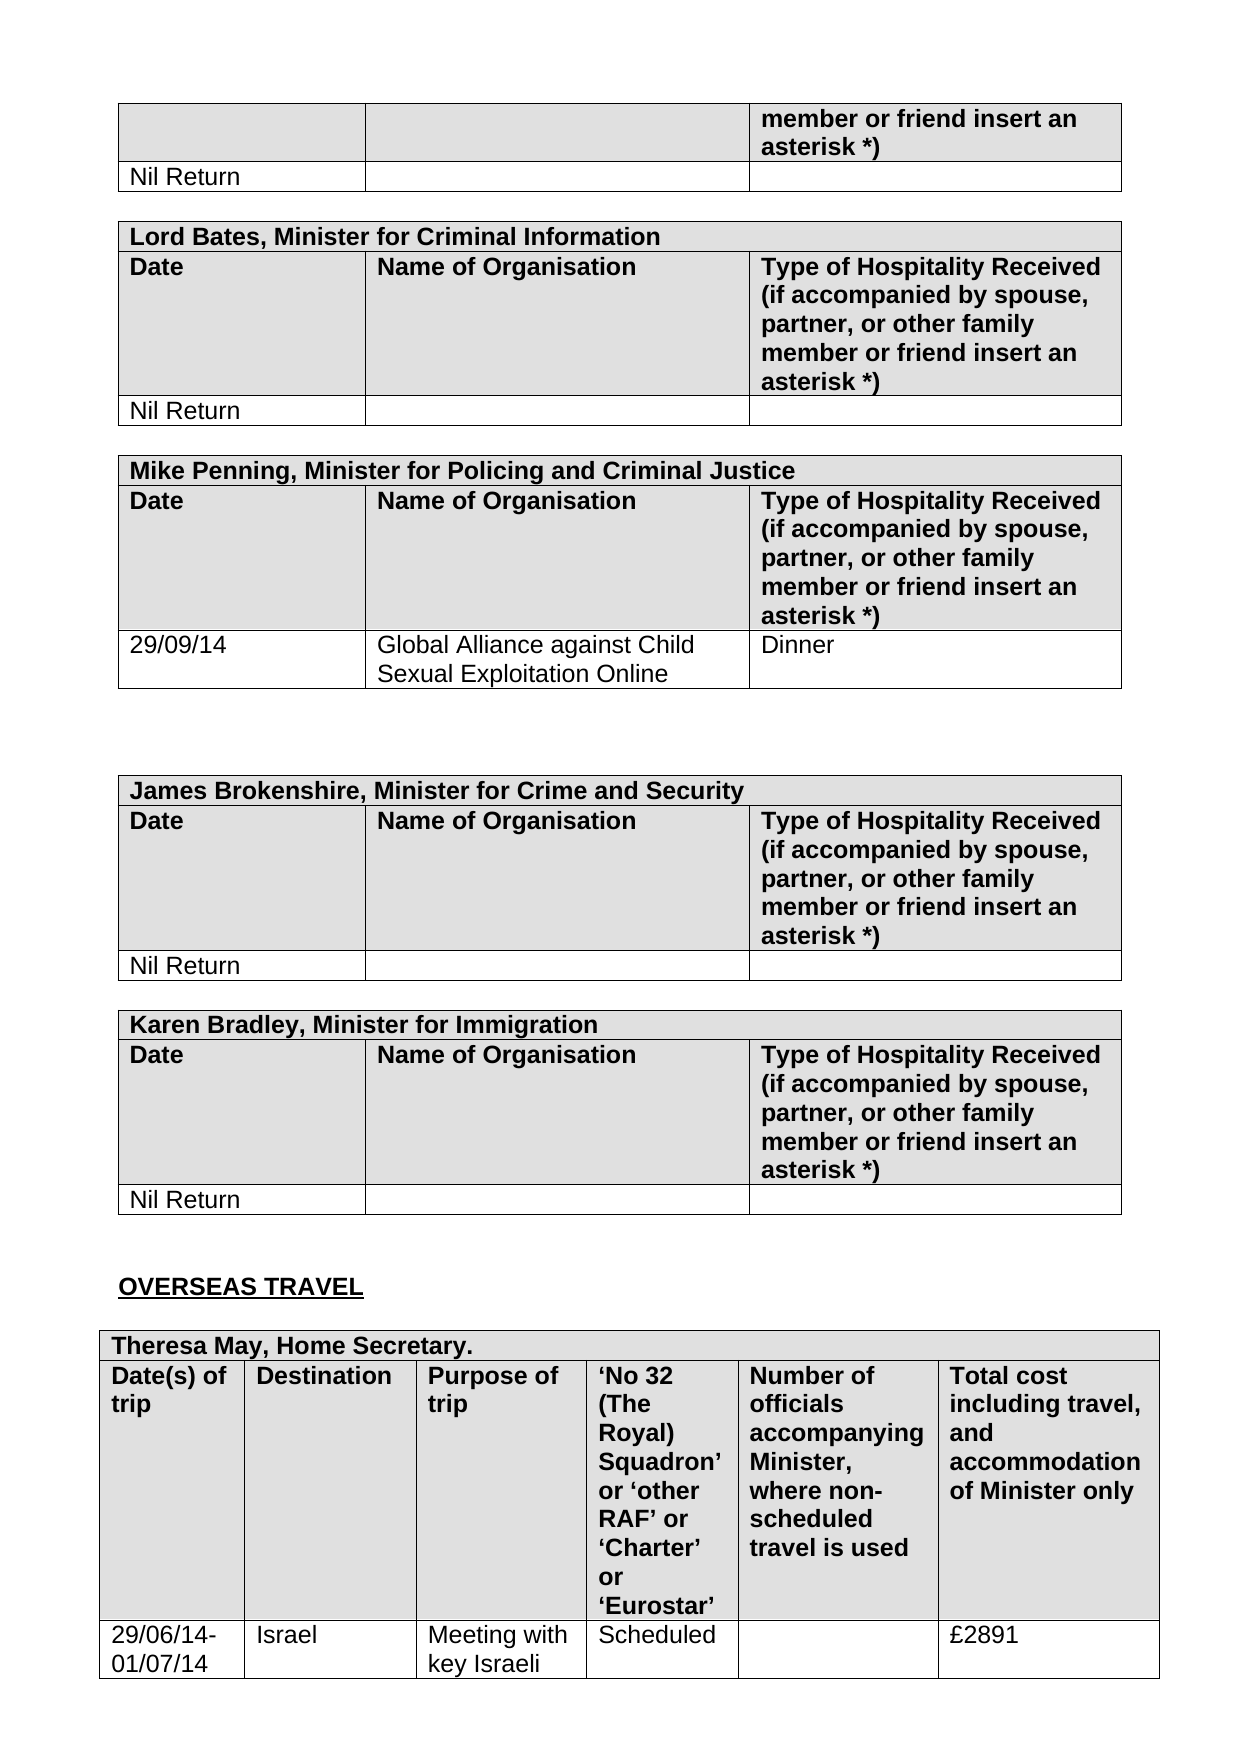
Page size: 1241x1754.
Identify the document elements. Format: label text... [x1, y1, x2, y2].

table_cell Name of Organisation [366, 806, 749, 950]
table_cell [366, 951, 749, 980]
table_cell Purpose of trip [417, 1361, 586, 1619]
table_cell ‘No 32 (The Royal) Squadron’ or ‘other RAF’ or ‘Charter’ or ‘Eurostar’ [587, 1361, 738, 1619]
table_cell £2891 [939, 1621, 1159, 1678]
table_cell [366, 396, 749, 425]
table_cell Type of Hospitality Received (if accompanied by spouse, partner, or other family member or friend insert an asterisk *) [750, 1040, 1121, 1184]
table_cell 29/09/14 [119, 631, 365, 688]
table_cell [366, 104, 749, 161]
table_header Mike Penning, Minister for Policing and Criminal Justice [119, 456, 1121, 485]
table_cell Meeting with key Israeli [417, 1621, 586, 1678]
table_cell Date [119, 806, 365, 950]
table_cell Date [119, 1040, 365, 1184]
table_cell Type of Hospitality Received (if accompanied by spouse, partner, or other family member or friend insert an asterisk *) [750, 252, 1121, 395]
table_cell Type of Hospitality Received (if accompanied by spouse, partner, or other family member or friend insert an asterisk *) [750, 806, 1121, 950]
table_cell [750, 396, 1121, 425]
table_cell Nil Return [119, 951, 365, 980]
table_cell Name of Organisation [366, 252, 749, 395]
table_header James Brokenshire, Minister for Crime and Security [119, 776, 1121, 805]
table_cell Date(s) of trip [100, 1361, 244, 1619]
table_cell [366, 162, 749, 191]
table_cell member or friend insert an asterisk *) [750, 104, 1121, 161]
table_cell Name of Organisation [366, 1040, 749, 1184]
table_cell [750, 951, 1121, 980]
table_cell Name of Organisation [366, 486, 749, 629]
table_header Theresa May, Home Secretary. [100, 1331, 1159, 1360]
table_cell Israel [245, 1621, 416, 1678]
table_cell Dinner [750, 631, 1121, 688]
table_cell [119, 104, 365, 161]
table_cell Type of Hospitality Received (if accompanied by spouse, partner, or other family member or friend insert an asterisk *) [750, 486, 1121, 629]
table_cell [750, 162, 1121, 191]
table_cell Destination [245, 1361, 416, 1619]
table_cell Nil Return [119, 162, 365, 191]
table_cell [366, 1185, 749, 1214]
table_cell Scheduled [587, 1621, 738, 1678]
table_cell Date [119, 252, 365, 395]
table_cell Global Alliance against Child Sexual Exploitation Online [366, 631, 749, 688]
table_cell Nil Return [119, 1185, 365, 1214]
text OVERSEAS TRAVEL [118, 1272, 1122, 1301]
table_header Lord Bates, Minister for Criminal Information [119, 222, 1121, 251]
table_cell [750, 1185, 1121, 1214]
table_cell Date [119, 486, 365, 629]
table_cell [739, 1621, 938, 1678]
table_cell Number of officials accompanying Minister, where non-scheduled travel is used [739, 1361, 938, 1619]
table_cell Nil Return [119, 396, 365, 425]
table_cell Total cost including travel, and accommodation of Minister only [939, 1361, 1159, 1619]
table_header Karen Bradley, Minister for Immigration [119, 1011, 1121, 1039]
table_cell 29/06/14-01/07/14 [100, 1621, 244, 1678]
